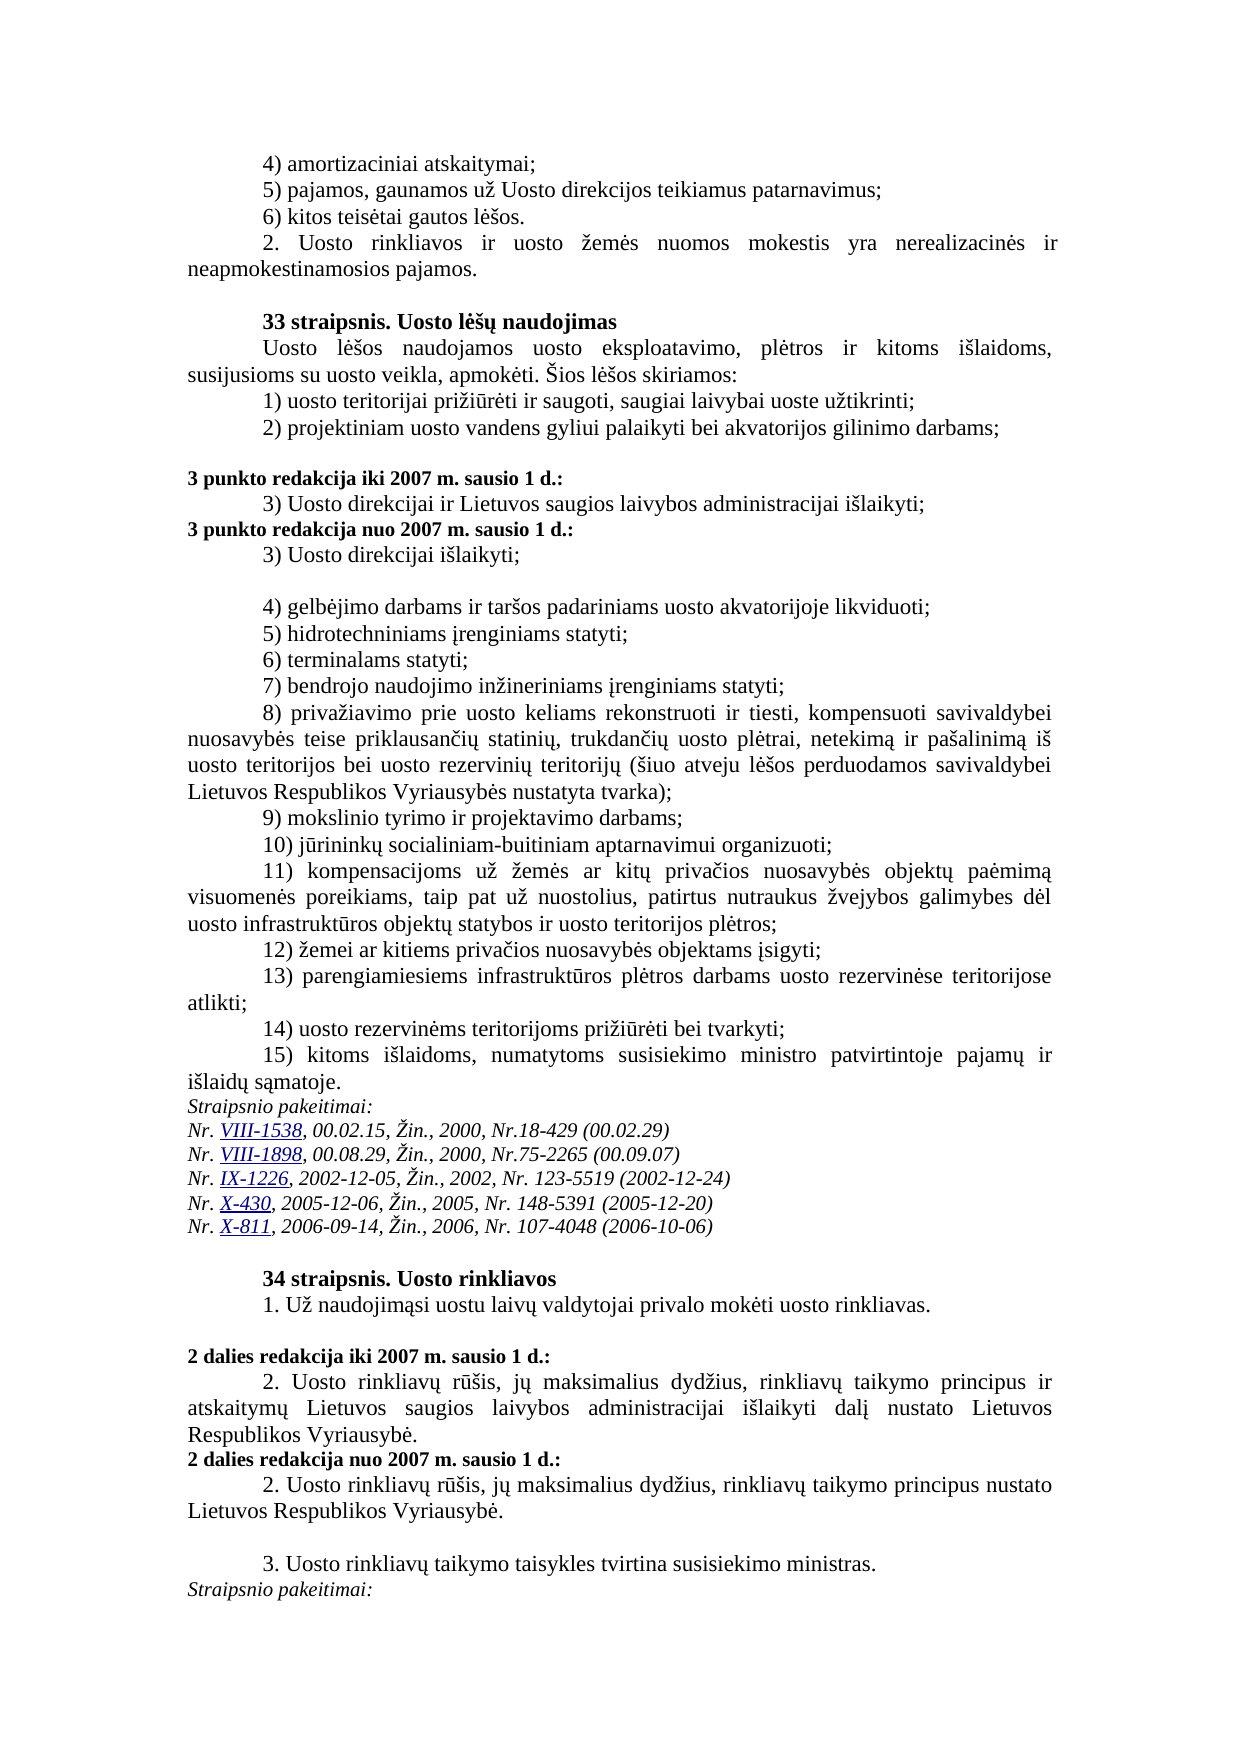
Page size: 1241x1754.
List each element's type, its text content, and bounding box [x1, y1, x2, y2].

text 10) jūrininkų socialiniam-buitiniam aptarnavimui organizuoti; [187, 831, 1053, 857]
text 5) pajamos, gaunamos už Uosto direkcijos teikiamus patarnavimus; [187, 176, 1059, 203]
text 3) Uosto direkcijai išlaikyti; [187, 541, 1053, 567]
text 3. Uosto rinkliavų taikymo taisykles tvirtina susisiekimo ministras. [187, 1550, 1059, 1577]
text 2. Uosto rinkliavos ir uosto žemės nuomos mokestis yra nerealizacinės ir neapmokestinamosios pajamos. [187, 229, 1059, 282]
text 4) amortizaciniai atskaitymai; [187, 150, 1059, 176]
text 3) Uosto direkcijai ir Lietuvos saugios laivybos administracijai išlaikyti; [187, 490, 1053, 517]
text Uosto lėšos naudojamos uosto eksploatavimo, plėtros ir kitoms išlaidoms, susijusioms su uosto veikla, apmokėti. Šios lėšos skiriamos: [187, 334, 1053, 387]
text 2 dalies redakcija iki 2007 m. sausio 1 d.: [187, 1344, 1053, 1368]
text Nr. VIII-1538, 00.02.15, Žin., 2000, Nr.18-429 (00.02.29) [187, 1118, 1059, 1142]
text 1. Už naudojimąsi uostu laivų valdytojai privalo mokėti uosto rinkliavas. [187, 1291, 1053, 1318]
text Nr. X-811, 2006-09-14, Žin., 2006, Nr. 107-4048 (2006-10-06) [187, 1214, 1053, 1238]
text 4) gelbėjimo darbams ir taršos padariniams uosto akvatorijoje likviduoti; [187, 593, 1053, 620]
text 9) mokslinio tyrimo ir projektavimo darbams; [187, 804, 1053, 831]
text 2. Uosto rinkliavų rūšis, jų maksimalius dydžius, rinkliavų taikymo principus ir atskaitymų Lietuvos saugios laivybos administracijai išlaikyti dalį nustato Lietuvos Respublikos Vyriausybė. [187, 1368, 1053, 1447]
text Straipsnio pakeitimai: [187, 1577, 1059, 1601]
text Straipsnio pakeitimai: [187, 1094, 1059, 1118]
text 2 dalies redakcija nuo 2007 m. sausio 1 d.: [187, 1447, 1053, 1471]
text 2. Uosto rinkliavų rūšis, jų maksimalius dydžius, rinkliavų taikymo principus nustato Lietuvos Respublikos Vyriausybė. [187, 1471, 1053, 1524]
text 3 punkto redakcija nuo 2007 m. sausio 1 d.: [187, 517, 1053, 541]
text 7) bendrojo naudojimo inžineriniams įrenginiams statyti; [187, 672, 1053, 699]
text 1) uosto teritorijai prižiūrėti ir saugoti, saugiai laivybai uoste užtikrinti; [187, 387, 1053, 413]
text 6) terminalams statyti; [187, 646, 1053, 672]
text 3 punkto redakcija iki 2007 m. sausio 1 d.: [187, 466, 1053, 490]
text 5) hidrotechniniams įrenginiams statyti; [187, 620, 1053, 646]
text 33 straipsnis. Uosto lėšų naudojimas [187, 308, 1053, 334]
text Nr. VIII-1898, 00.08.29, Žin., 2000, Nr.75-2265 (00.09.07) [187, 1142, 1059, 1166]
text Nr. IX-1226, 2002-12-05, Žin., 2002, Nr. 123-5519 (2002-12-24) [187, 1166, 1059, 1190]
text 8) privažiavimo prie uosto keliams rekonstruoti ir tiesti, kompensuoti savivaldybei nuosavybės teise priklausančių statinių, trukdančių uosto plėtrai, netekimą ir pašalinimą iš uosto teritorijos bei uosto rezervinių teritorijų (šiuo atveju lėšos perduodamos savivaldybei Lietuvos Respublikos Vyriausybės nustatyta tvarka); [187, 699, 1053, 804]
text Nr. X-430, 2005-12-06, Žin., 2005, Nr. 148-5391 (2005-12-20) [187, 1190, 1053, 1214]
text 13) parengiamiesiems infrastruktūros plėtros darbams uosto rezervinėse teritorijose atlikti; [187, 962, 1053, 1015]
text 34 straipsnis. Uosto rinkliavos [187, 1265, 1059, 1291]
text 14) uosto rezervinėms teritorijoms prižiūrėti bei tvarkyti; [187, 1015, 1053, 1041]
text 11) kompensacijoms už žemės ar kitų privačios nuosavybės objektų paėmimą visuomenės poreikiams, taip pat už nuostolius, patirtus nutraukus žvejybos galimybes dėl uosto infrastruktūros objektų statybos ir uosto teritorijos plėtros; [187, 857, 1053, 936]
text 12) žemei ar kitiems privačios nuosavybės objektams įsigyti; [187, 936, 1053, 962]
text 2) projektiniam uosto vandens gyliui palaikyti bei akvatorijos gilinimo darbams; [187, 413, 1053, 440]
text 15) kitoms išlaidoms, numatytoms susisiekimo ministro patvirtintoje pajamų ir išlaidų sąmatoje. [187, 1041, 1053, 1094]
text 6) kitos teisėtai gautos lėšos. [187, 203, 1059, 229]
